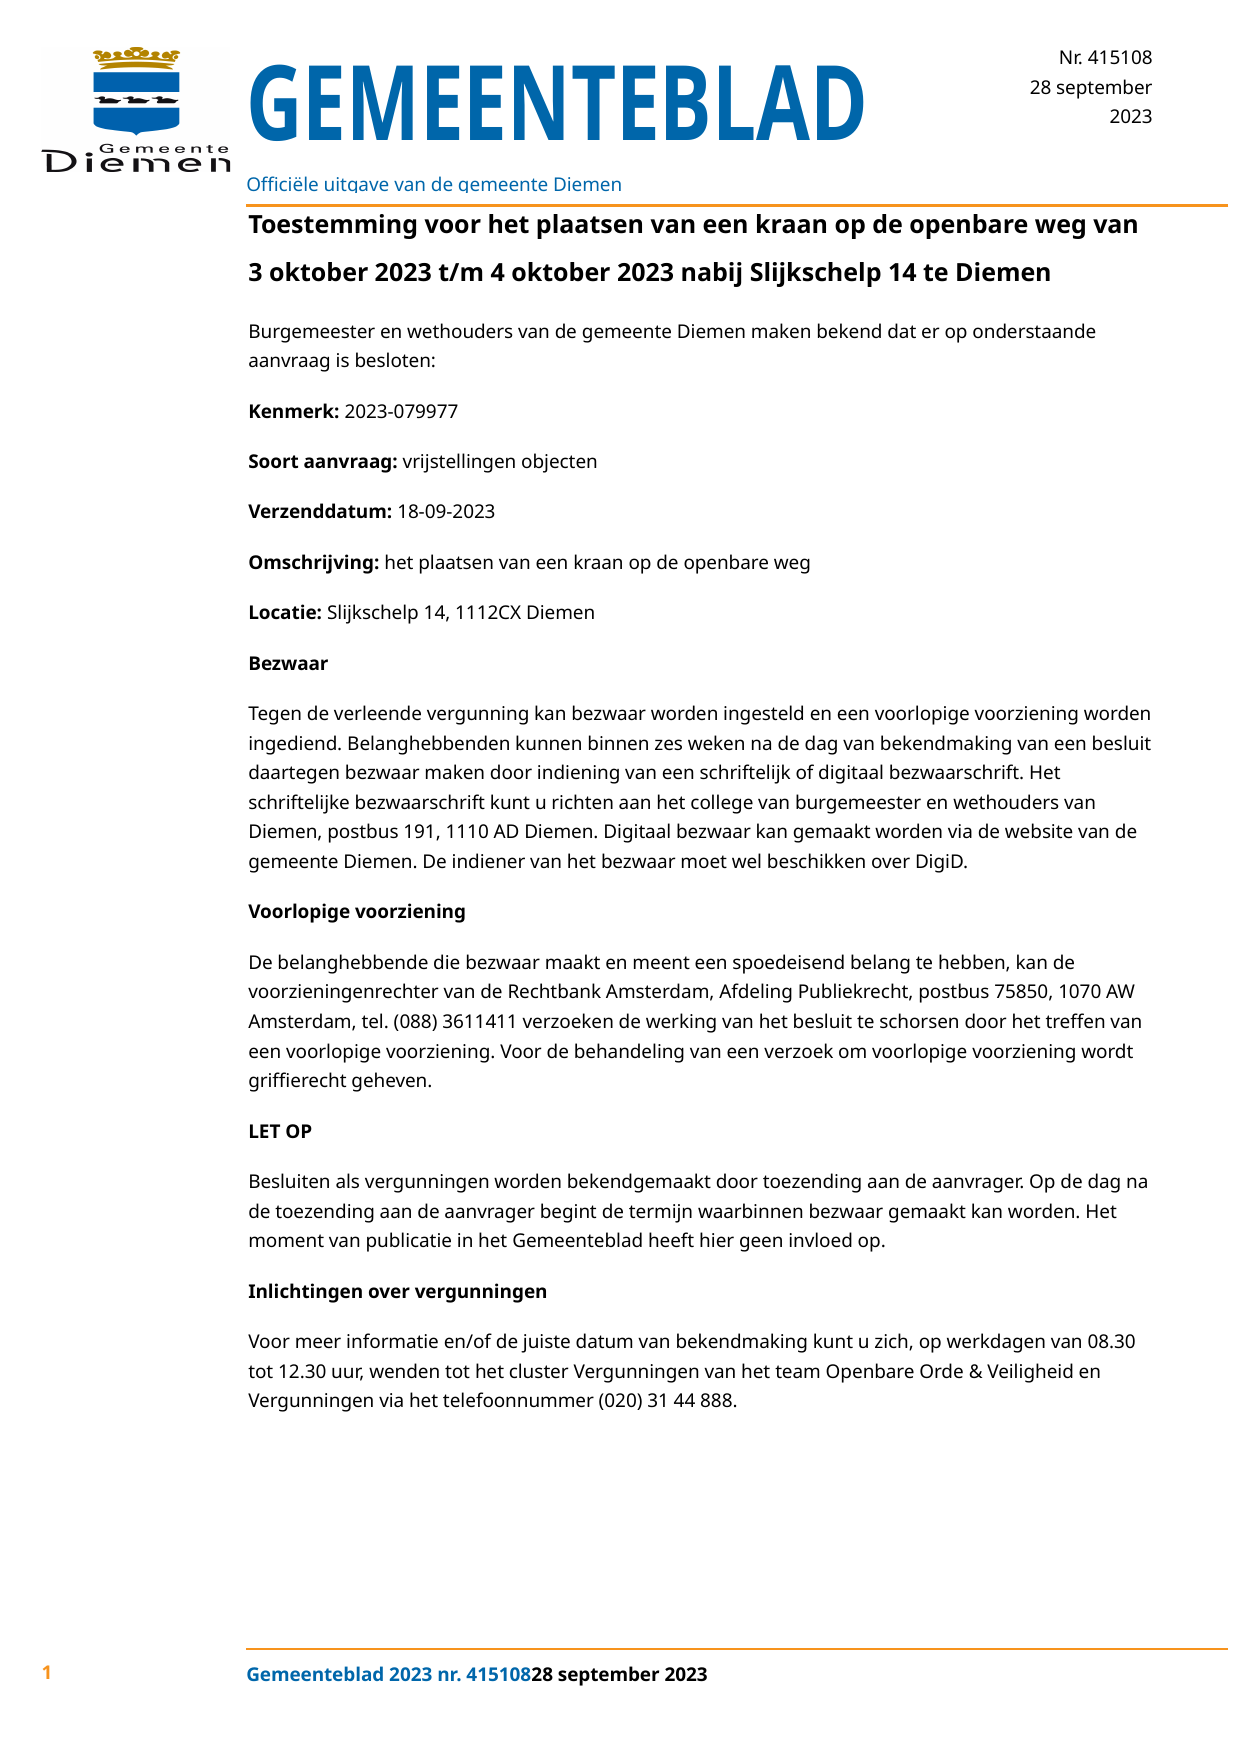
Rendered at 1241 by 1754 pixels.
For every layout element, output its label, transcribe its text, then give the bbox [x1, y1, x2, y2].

text De belanghebbende die bezwaar maakt en meent een spoedeisend belang te hebben, kan de voorzieningenrechter van de Rechtbank Amsterdam, Afdeling Publiekrecht, postbus 75850, 1070 AW Amsterdam, tel. (088) 3611411 verzoeken de werking van het besluit te schorsen door het treffen van een voorlopige voorziening. Voor de behandeling van een verzoek om voorlopige voorziening wordt griffierecht geheven. [248, 949, 1152, 1093]
text Besluiten als vergunningen worden bekendgemaakt door toezending aan de aanvrager. Op de dag na de toezending aan de aanvrager begint de termijn waarbinnen bezwaar gemaakt kan worden. Het moment van publicatie in het Gemeenteblad heeft hier geen invloed op. [248, 1168, 1152, 1253]
text Voorlopige voorziening [248, 899, 1152, 924]
text Tegen de verleende vergunning kan bezwaar worden ingesteld en een voorlopige voorziening worden ingediend. Belanghebbenden kunnen binnen zes weken na de dag van bekendmaking van een besluit daartegen bezwaar maken door indiening van een schriftelijk of digitaal bezwaarschrift. Het schriftelijke bezwaarschrift kunt u richten aan het college van burgemeester en wethouders van Diemen, postbus 191, 1110 AD Diemen. Digitaal bezwaar kan gemaakt worden via de website van de gemeente Diemen. De indiener van het bezwaar moet wel beschikken over DigiD. [248, 700, 1152, 874]
text LET OP [248, 1118, 1152, 1144]
text Verzenddatum: 18-09-2023 [248, 499, 1152, 524]
text Bezwaar [248, 650, 1152, 676]
text Locatie: Slijkschelp 14, 1112CX Diemen [248, 599, 1152, 625]
text Voor meer informatie en/of de juiste datum van bekendmaking kunt u zich, op werkdagen van 08.30 tot 12.30 uur, wenden tot het cluster Vergunningen van het team Openbare Orde & Veiligheid en Vergunningen via het telefoonnummer (020) 31 44 888. [248, 1328, 1152, 1413]
text Omschrijving: het plaatsen van een kraan op de openbare weg [248, 549, 1152, 575]
text Burgemeester en wethouders van de gemeente Diemen maken bekend dat er op onderstaande aanvraag is besloten: [248, 318, 1152, 373]
text Soort aanvraag: vrijstellingen objecten [248, 448, 1152, 474]
picture [41, 47, 231, 172]
text Inlichtingen over vergunningen [248, 1278, 1152, 1304]
text Kenmerk: 2023-079977 [248, 398, 1152, 424]
text Toestemming voor het plaatsen van een kraan op de openbare weg van 3 oktober 2023 t/m 4 oktober 2023 nabij Slijkschelp 14 te Diemen [248, 207, 1152, 288]
